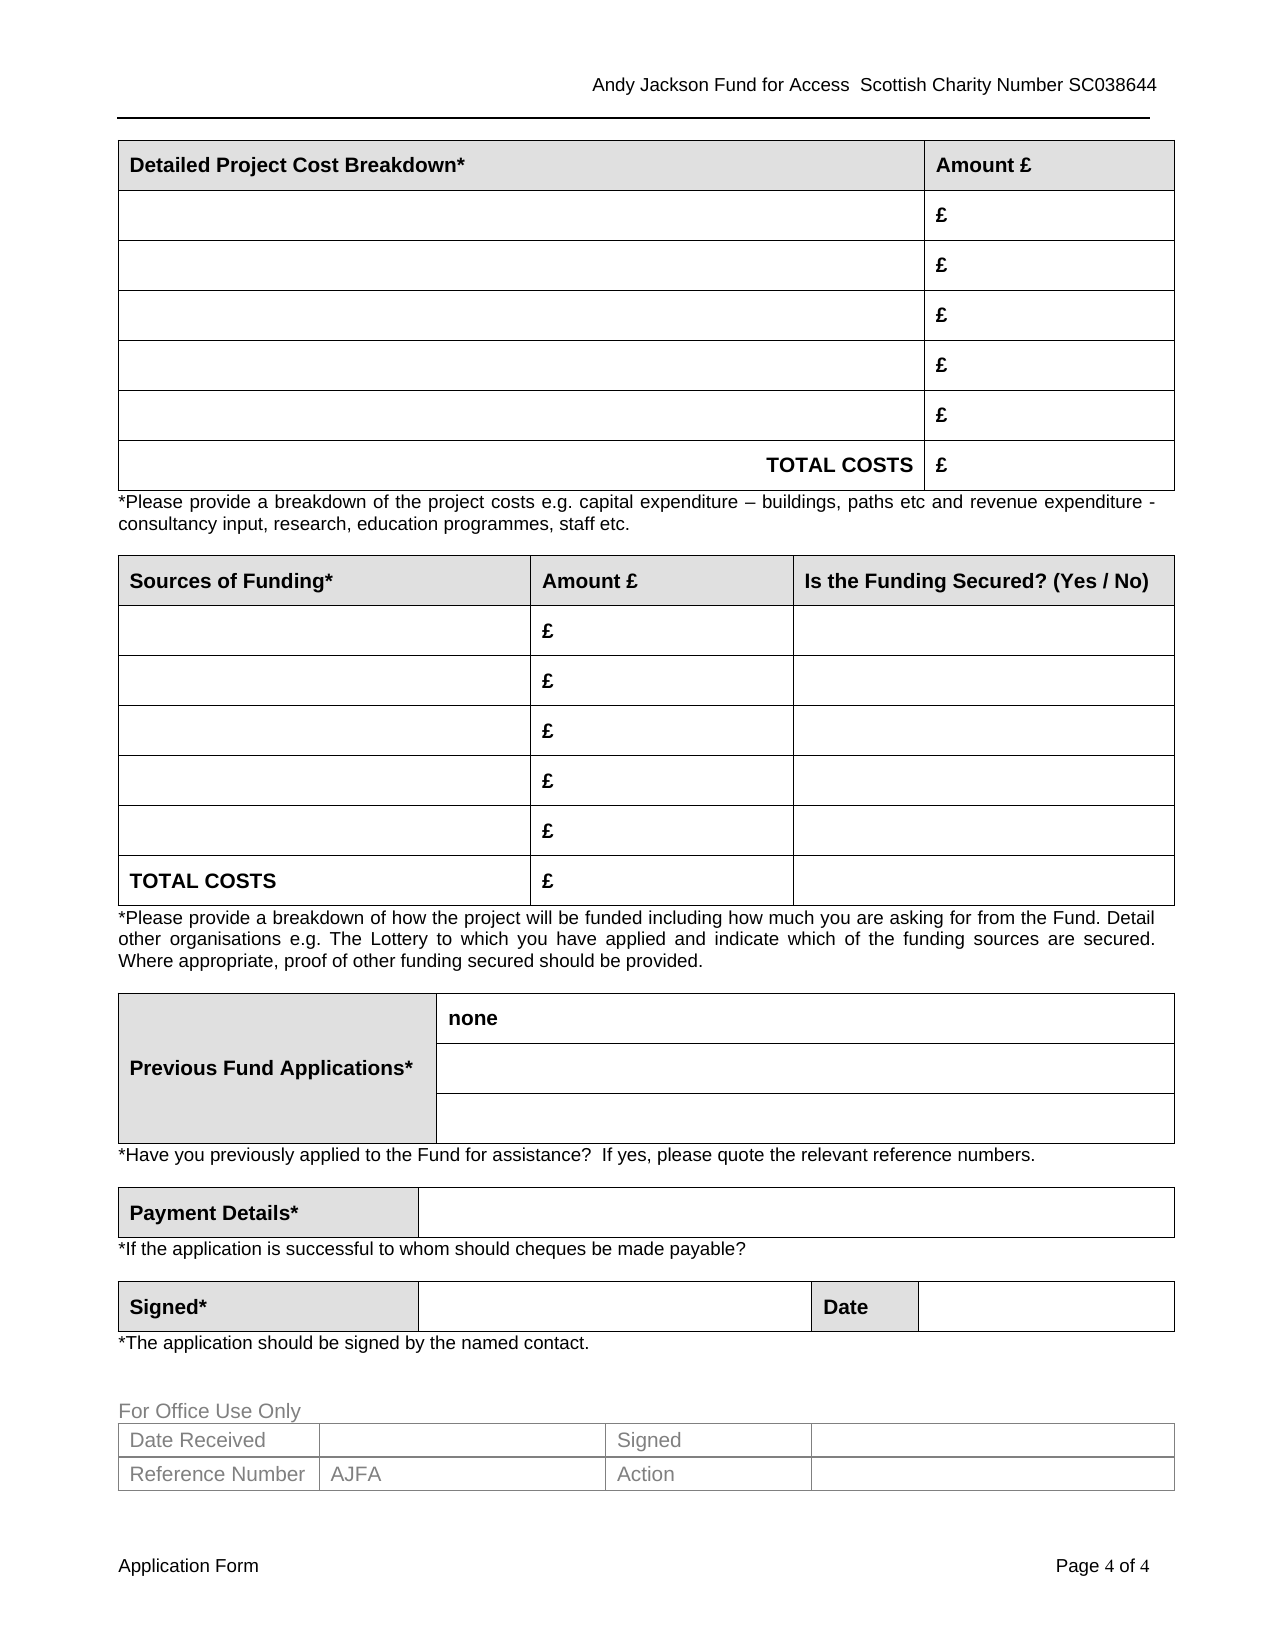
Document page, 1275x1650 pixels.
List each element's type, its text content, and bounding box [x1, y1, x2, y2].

table_cell £ [531, 806, 793, 855]
table_header [320, 1424, 605, 1456]
table_cell [119, 606, 530, 655]
table_cell [119, 806, 530, 855]
text *If the application is successful to whom should cheques be made payable? [118, 1238, 1157, 1259]
table_header [419, 1188, 1174, 1237]
table_header Amount £ [531, 556, 793, 605]
table_cell [794, 806, 1174, 855]
table_cell [794, 856, 1174, 905]
table_cell [119, 656, 530, 705]
table_cell £ [531, 756, 793, 805]
table_cell £ [925, 441, 1174, 490]
table_cell £ [531, 706, 793, 755]
table_cell [437, 1094, 1174, 1143]
text For Office Use Only [118, 1399, 1157, 1423]
table_cell [119, 391, 924, 440]
table_header [812, 1424, 1174, 1456]
table_cell [119, 341, 924, 390]
table_header Is the Funding Secured? (Yes / No) [794, 556, 1174, 605]
table_header Sources of Funding* [119, 556, 530, 605]
text *Please provide a breakdown of the project costs e.g. capital expenditure – buildings, paths etc and revenue expenditure - consultancy input, research, education programmes, staff etc. [118, 491, 1157, 534]
table_cell AJFA [320, 1458, 605, 1490]
table_cell [794, 756, 1174, 805]
table_cell [119, 191, 924, 240]
table_header [419, 1282, 811, 1331]
table_cell [437, 1044, 1174, 1093]
table_cell [119, 756, 530, 805]
table_header Signed [606, 1424, 811, 1456]
table_cell £ [925, 391, 1174, 440]
table_cell £ [531, 606, 793, 655]
table_cell TOTAL COSTS [119, 856, 530, 905]
table_cell £ [925, 191, 1174, 240]
table_cell Reference Number [119, 1458, 319, 1490]
table_header Previous Fund Applications* [119, 994, 436, 1143]
table_cell [794, 706, 1174, 755]
table_cell £ [531, 856, 793, 905]
text *The application should be signed by the named contact. [118, 1332, 1157, 1354]
table_header none [437, 994, 1174, 1043]
table_header Signed* [119, 1282, 418, 1331]
text *Please provide a breakdown of how the project will be funded including how much you are asking for from the Fund. Detail other organisations e.g. The Lottery to which you have applied and indicate which of the funding sources are secured. Where appropriate, proof of other funding secured should be provided. [118, 906, 1157, 971]
table_cell £ [925, 241, 1174, 290]
table_cell TOTAL COSTS [119, 441, 924, 490]
table_cell [794, 606, 1174, 655]
table_header Date Received [119, 1424, 319, 1456]
table_cell [812, 1458, 1174, 1490]
table_header Date [812, 1282, 918, 1331]
table_cell [794, 656, 1174, 705]
table_header Payment Details* [119, 1188, 418, 1237]
table_cell [119, 241, 924, 290]
table_cell Action [606, 1458, 811, 1490]
table_header Amount £ [925, 141, 1174, 190]
text *Have you previously applied to the Fund for assistance? If yes, please quote the relevant reference numbers. [118, 1144, 1157, 1165]
table_cell [119, 291, 924, 340]
table_cell £ [925, 341, 1174, 390]
table_cell £ [531, 656, 793, 705]
table_header Detailed Project Cost Breakdown* [119, 141, 924, 190]
table_header [919, 1282, 1174, 1331]
table_cell £ [925, 291, 1174, 340]
table_cell [119, 706, 530, 755]
